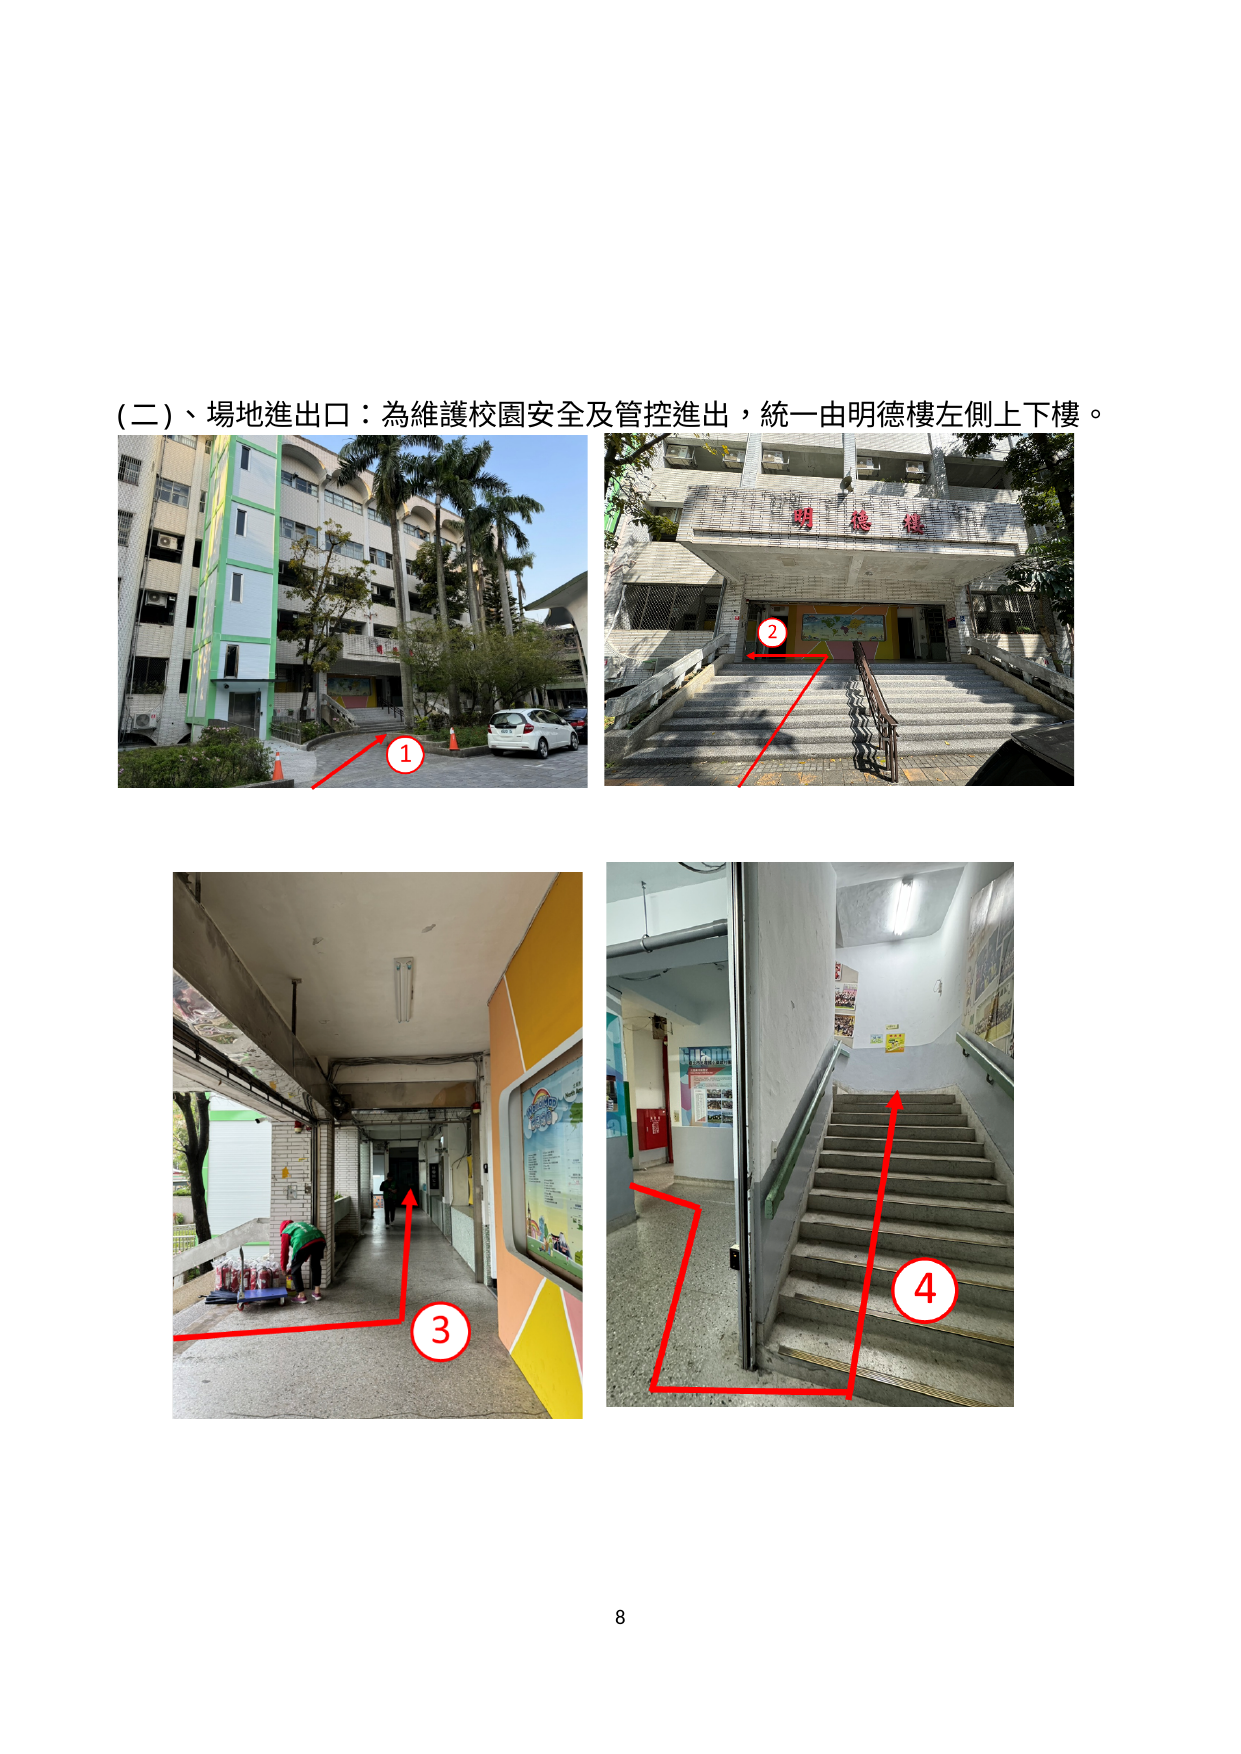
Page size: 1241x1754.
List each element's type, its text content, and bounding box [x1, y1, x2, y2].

text (二)、場地進出口：為維護校園安全及管控進出，統一由明德樓左側上下樓。 [112, 371, 1128, 433]
